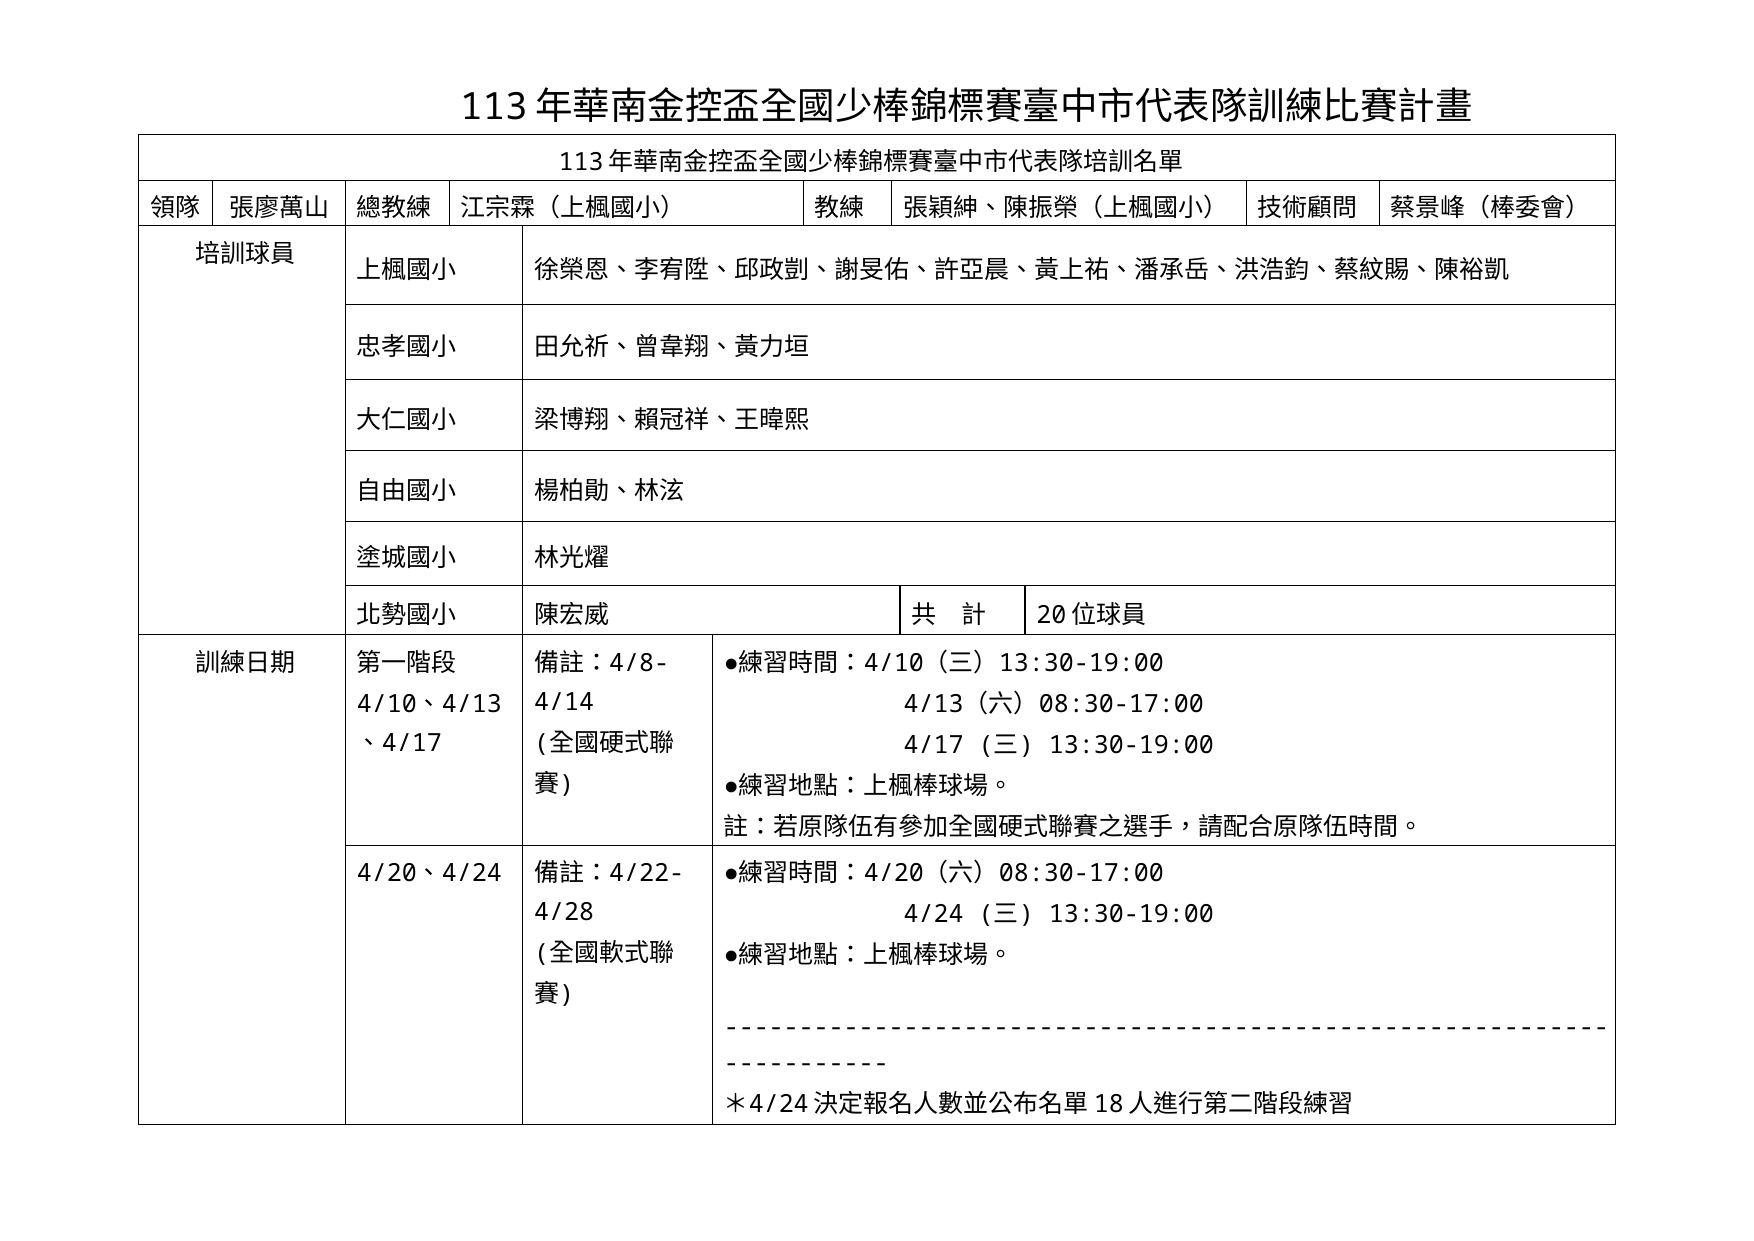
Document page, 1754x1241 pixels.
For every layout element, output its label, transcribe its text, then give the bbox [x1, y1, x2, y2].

table_cell 楊柏勛、林泫 [523, 451, 1615, 521]
table_cell 張穎紳、陳振榮（上楓國小） [892, 181, 1246, 225]
table_cell 忠孝國小 [346, 305, 522, 379]
text 113年華南金控盃全國少棒錦標賽臺中市代表隊訓練比賽計畫 [75, 76, 1657, 130]
table_cell 訓練日期 [139, 635, 345, 1124]
table_cell 北勢國小 [346, 586, 522, 634]
table_cell 20位球員 [1026, 586, 1615, 634]
table_cell 陳宏威 [523, 586, 899, 634]
table_cell 技術顧問 [1247, 181, 1379, 225]
table_cell 徐榮恩、李宥陞、邱政剴、謝旻佑、許亞晨、黃上祐、潘承岳、洪浩鈞、蔡紋賜、陳裕凱 [523, 226, 1615, 304]
table_cell 4/20、4/24 [346, 846, 522, 1124]
table_cell 共 計 [901, 586, 1024, 634]
table_cell 第一階段 4/10、4/13、4/17 [346, 635, 522, 845]
table_cell 備註：4/22- 4/28 (全國軟式聯 賽) [523, 846, 712, 1124]
table_cell 張廖萬山 [213, 181, 345, 225]
table_cell 林光燿 [523, 522, 1615, 585]
table_cell 總教練 [346, 181, 449, 225]
table_cell 塗城國小 [346, 522, 522, 585]
table_cell 教練 [804, 181, 891, 225]
table_cell 田允祈、曾韋翔、黃力垣 [523, 305, 1615, 379]
table_header 113年華南金控盃全國少棒錦標賽臺中市代表隊培訓名單 [139, 135, 1615, 179]
table_cell 備註：4/8- 4/14 (全國硬式聯 賽) [523, 635, 712, 845]
table_cell ●練習時間：4/20（六）08:30-17:00 4/24 (三) 13:30-19:00 ●練習地點：上楓棒球場。 ---------------------------------------------------------------------- ＊4/24決定報名人數並公布名單18人進行第二階段練習 [713, 846, 1615, 1124]
table_cell 梁博翔、賴冠祥、王暐熙 [523, 380, 1615, 450]
table_cell ●練習時間：4/10（三）13:30-19:00 4/13（六）08:30-17:00 4/17 (三) 13:30-19:00 ●練習地點：上楓棒球場。 註：若原隊伍有參加全國硬式聯賽之選手，請配合原隊伍時間。 [713, 635, 1615, 845]
table_cell 大仁國小 [346, 380, 522, 450]
table_cell 上楓國小 [346, 226, 522, 304]
table_cell 培訓球員 [139, 226, 345, 634]
table_cell 蔡景峰（棒委會） [1380, 181, 1615, 225]
table_cell 自由國小 [346, 451, 522, 521]
table_cell 江宗霖（上楓國小） [450, 181, 803, 225]
table_cell 領隊 [139, 181, 212, 225]
